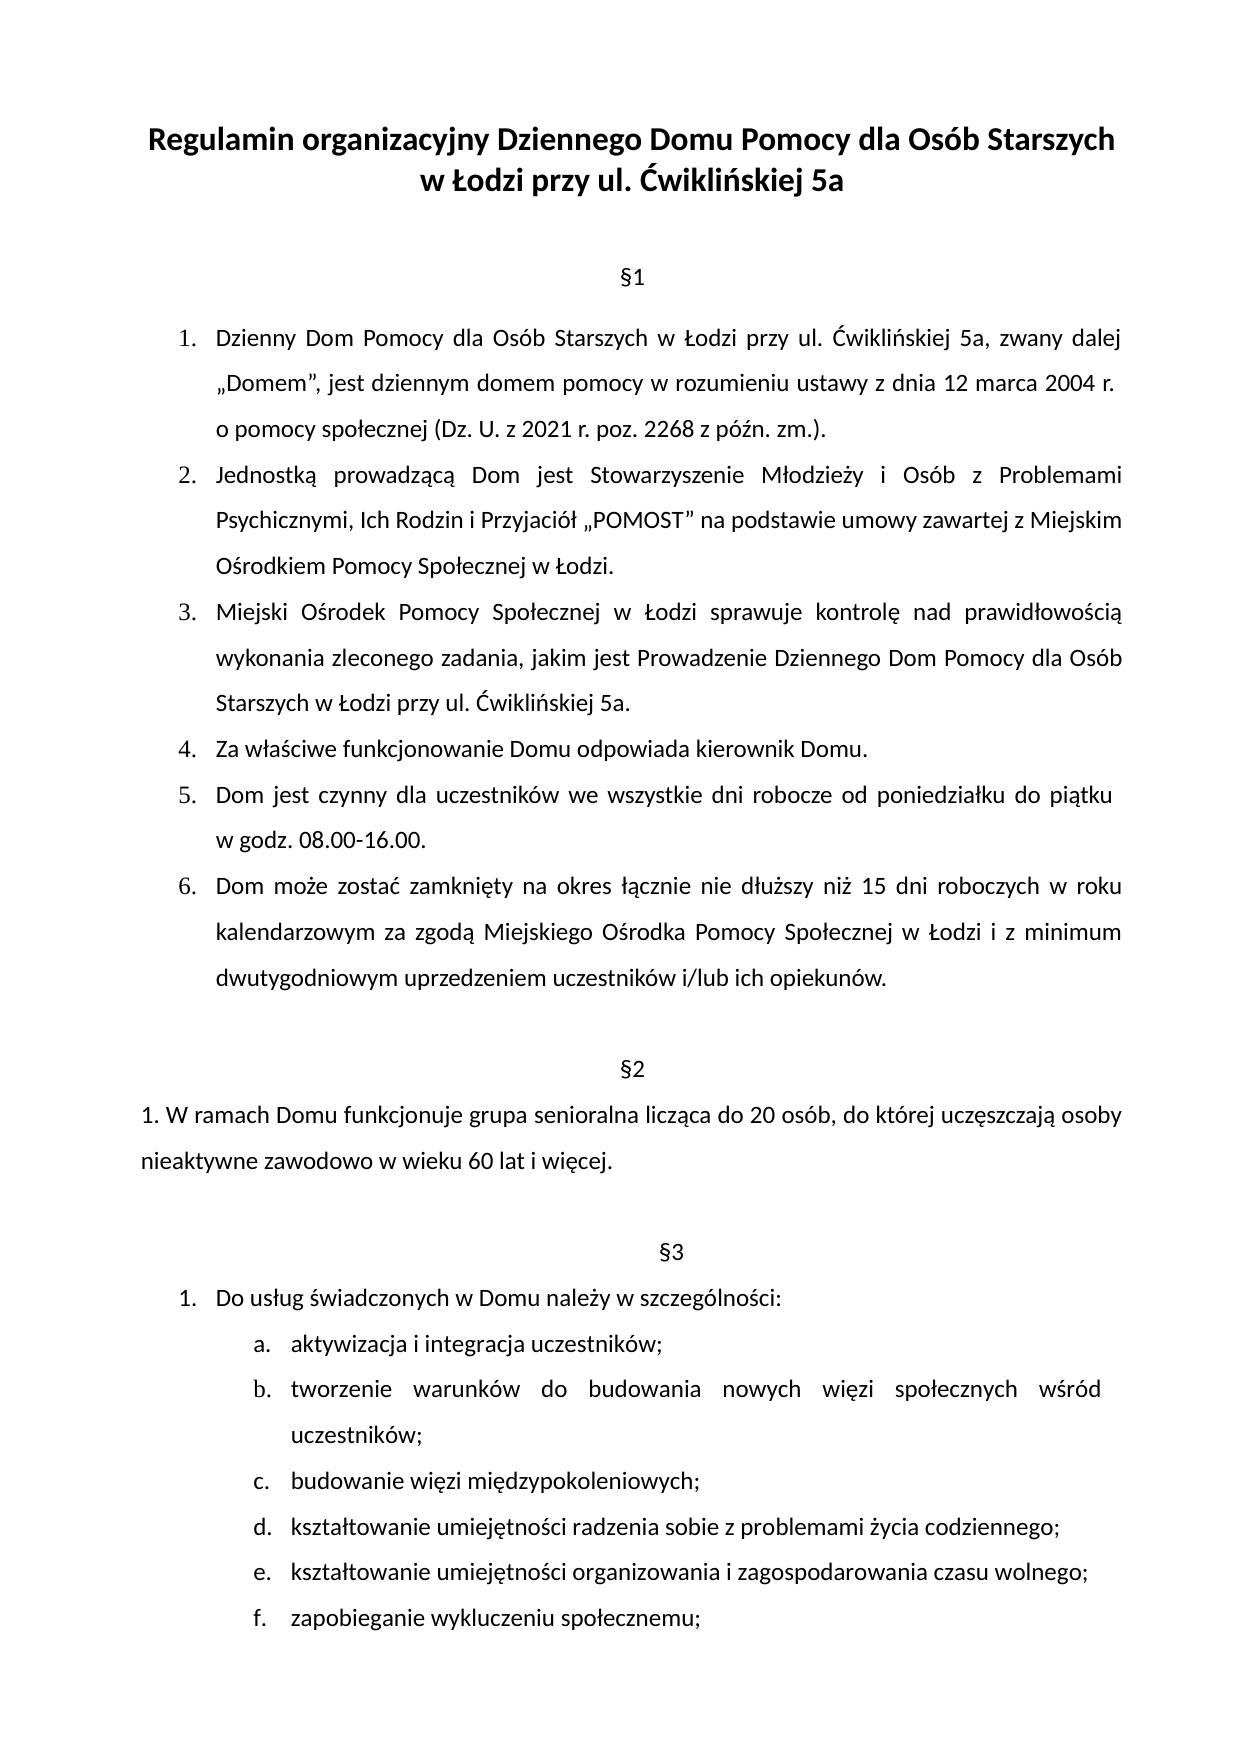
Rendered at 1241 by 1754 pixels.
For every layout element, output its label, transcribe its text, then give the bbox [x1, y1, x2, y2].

list Do usług świadczonych w Domu należy w szczególności: [178, 1282, 1123, 1312]
text Regulamin organizacyjny Dziennego Domu Pomocy dla Osób Starszych w Łodzi przy ul. Ćwiklińskiej 5a [141, 118, 1123, 199]
list kształtowanie umiejętności organizowania i zagospodarowania czasu wolnego; [253, 1556, 1123, 1587]
list kształtowanie umiejętności radzenia sobie z problemami życia codziennego; [253, 1511, 1123, 1541]
list zapobieganie wykluczeniu społecznemu; [253, 1602, 1123, 1633]
list Jednostką prowadzącą Dom jest Stowarzyszenie Młodzieży i Osób z Problemami Psychicznymi, Ich Rodzin i Przyjaciół „POMOST” na podstawie umowy zawartej z Miejskim Ośrodkiem Pomocy Społecznej w Łodzi. [178, 459, 1123, 581]
list budowanie więzi międzypokoleniowych; [253, 1465, 1123, 1495]
list aktywizacja i integracja uczestników; [253, 1328, 1123, 1358]
text §3 [216, 1236, 1123, 1267]
list tworzenie warunków do budowania nowych więzi społecznych wśród uczestników; [253, 1373, 1123, 1450]
list Dom może zostać zamknięty na okres łącznie nie dłuższy niż 15 dni roboczych w roku kalendarzowym za zgodą Miejskiego Ośrodka Pomocy Społecznej w Łodzi i z minimum dwutygodniowym uprzedzeniem uczestników i/lub ich opiekunów. [178, 870, 1123, 992]
text §1 [141, 261, 1123, 291]
list Dom jest czynny dla uczestników we wszystkie dni robocze od poniedziałku do piątku w godz. 08.00-16.00. [178, 779, 1123, 855]
text 1. W ramach Domu funkcjonuje grupa senioralna licząca do 20 osób, do której uczęszczają osoby nieaktywne zawodowo w wieku 60 lat i więcej. [141, 1099, 1123, 1175]
text §2 [141, 1053, 1123, 1084]
list Za właściwe funkcjonowanie Domu odpowiada kierownik Domu. [178, 733, 1123, 764]
list Dzienny Dom Pomocy dla Osób Starszych w Łodzi przy ul. Ćwiklińskiej 5a, zwany dalej „Domem”, jest dziennym domem pomocy w rozumieniu ustawy z dnia 12 marca 2004 r. o pomocy społecznej (Dz. U. z 2021 r. poz. 2268 z późn. zm.). [178, 322, 1123, 444]
list Miejski Ośrodek Pomocy Społecznej w Łodzi sprawuje kontrolę nad prawidłowością wykonania zleconego zadania, jakim jest Prowadzenie Dziennego Dom Pomocy dla Osób Starszych w Łodzi przy ul. Ćwiklińskiej 5a. [178, 596, 1123, 718]
